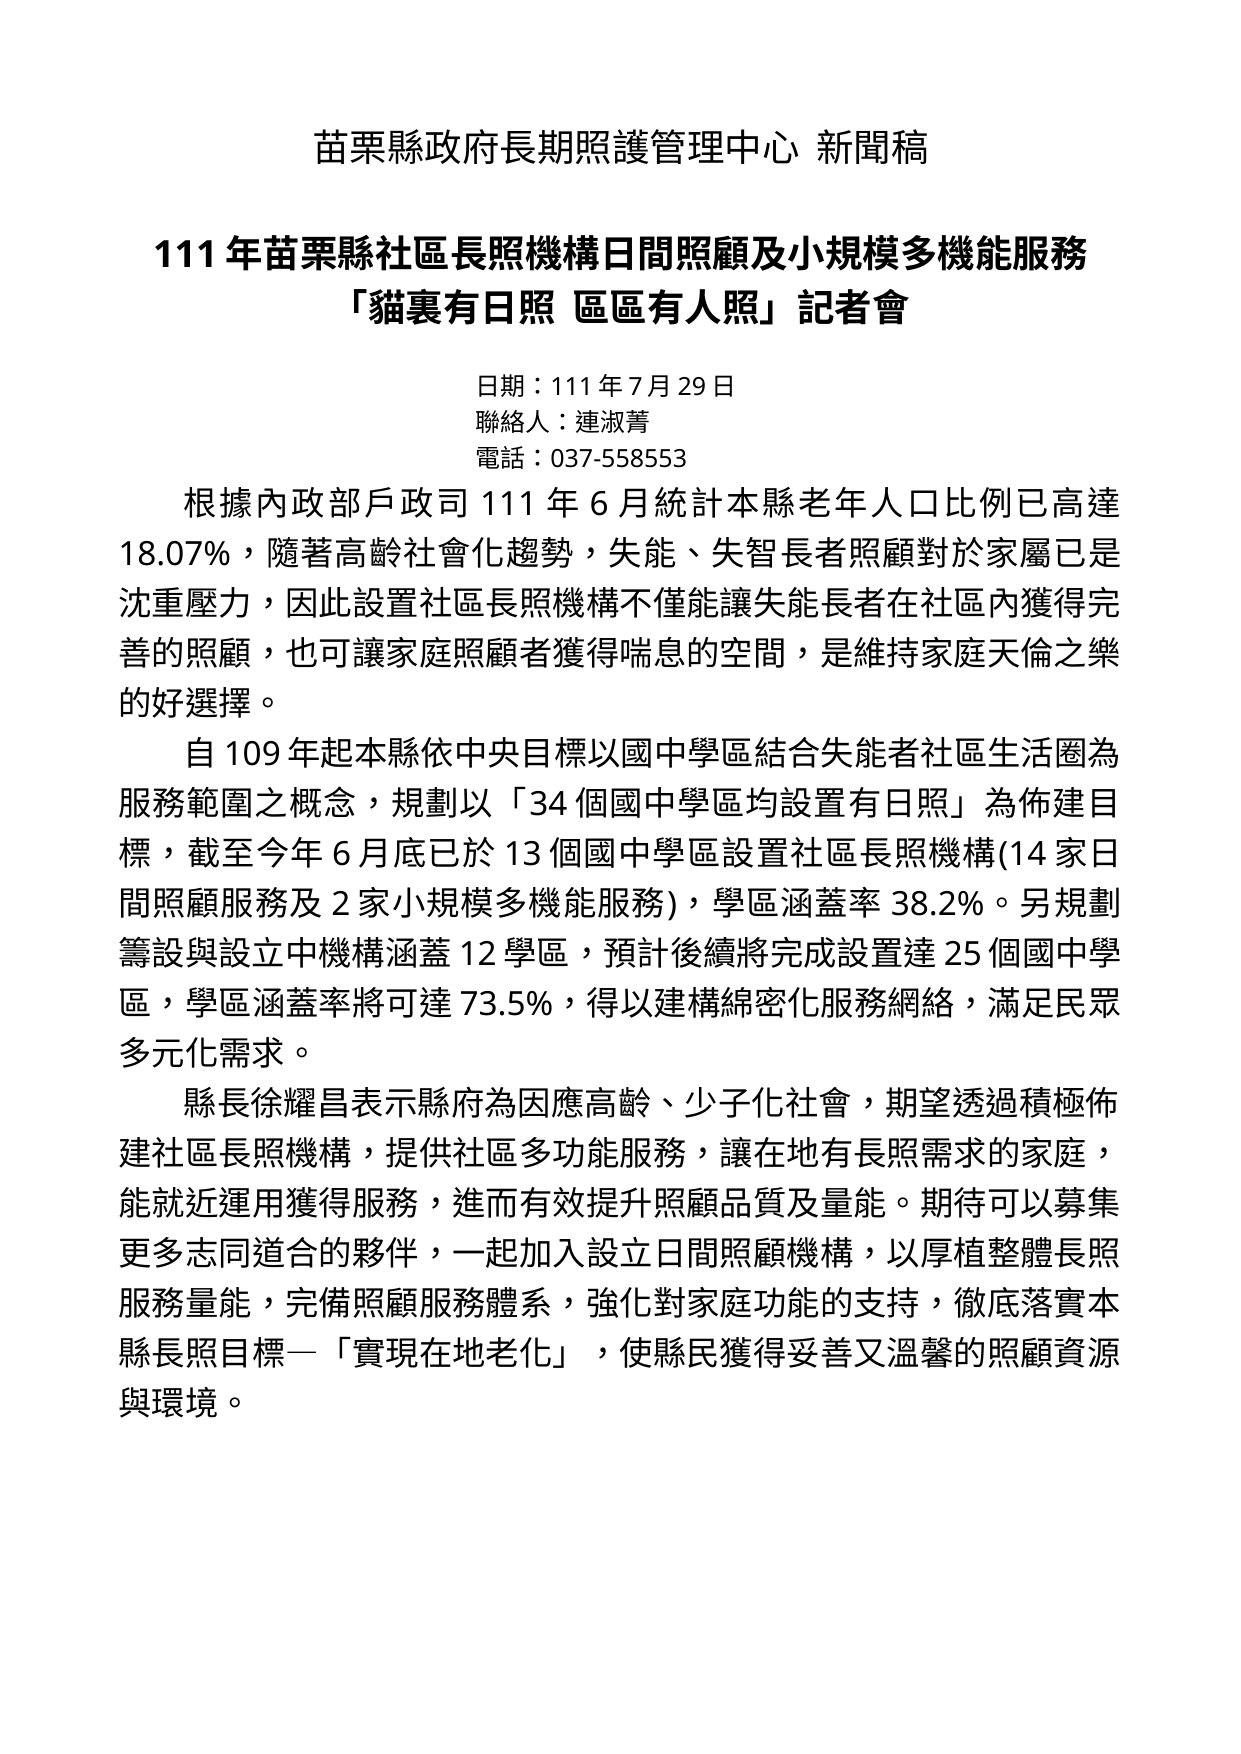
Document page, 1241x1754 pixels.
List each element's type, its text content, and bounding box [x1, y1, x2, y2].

text 縣長徐耀昌表示縣府為因應高齡、少子化社會，期望透過積極佈建社區長照機構，提供社區多功能服務，讓在地有長照需求的家庭，能就近運用獲得服務，進而有效提升照顧品質及量能。期待可以募集更多志同道合的夥伴，一起加入設立日間照顧機構，以厚植整體長照服務量能，完備照顧服務體系，強化對家庭功能的支持，徹底落實本縣長照目標—「實現在地老化」，使縣民獲得妥善又溫馨的照顧資源與環境。 [118, 1075, 1122, 1425]
text 自109年起本縣依中央目標以國中學區結合失能者社區生活圈為服務範圍之概念，規劃以「34個國中學區均設置有日照」為佈建目標，截至今年6月底已於13個國中學區設置社區長照機構(14家日間照顧服務及2家小規模多機能服務)，學區涵蓋率38.2%。另規劃籌設與設立中機構涵蓋12學區，預計後續將完成設置達25個國中學區，學區涵蓋率將可達73.5%，得以建構綿密化服務網絡，滿足民眾多元化需求。 [118, 725, 1122, 1075]
text 聯絡人：連淑菁 [118, 402, 1122, 439]
text 「貓裏有日照 區區有人照」記者會 [118, 278, 1122, 332]
text 111年苗栗縣社區長照機構日間照顧及小規模多機能服務 [118, 223, 1122, 278]
text 苗栗縣政府長期照護管理中心 新聞稿 [118, 118, 1122, 172]
text 日期：111年7月29日 [118, 366, 1122, 402]
text 根據內政部戶政司111年6月統計本縣老年人口比例已高達18.07%，隨著高齡社會化趨勢，失能、失智長者照顧對於家屬已是沈重壓力，因此設置社區長照機構不僅能讓失能長者在社區內獲得完善的照顧，也可讓家庭照顧者獲得喘息的空間，是維持家庭天倫之樂的好選擇。 [118, 475, 1122, 725]
text 電話：037-558553 [118, 439, 1122, 475]
